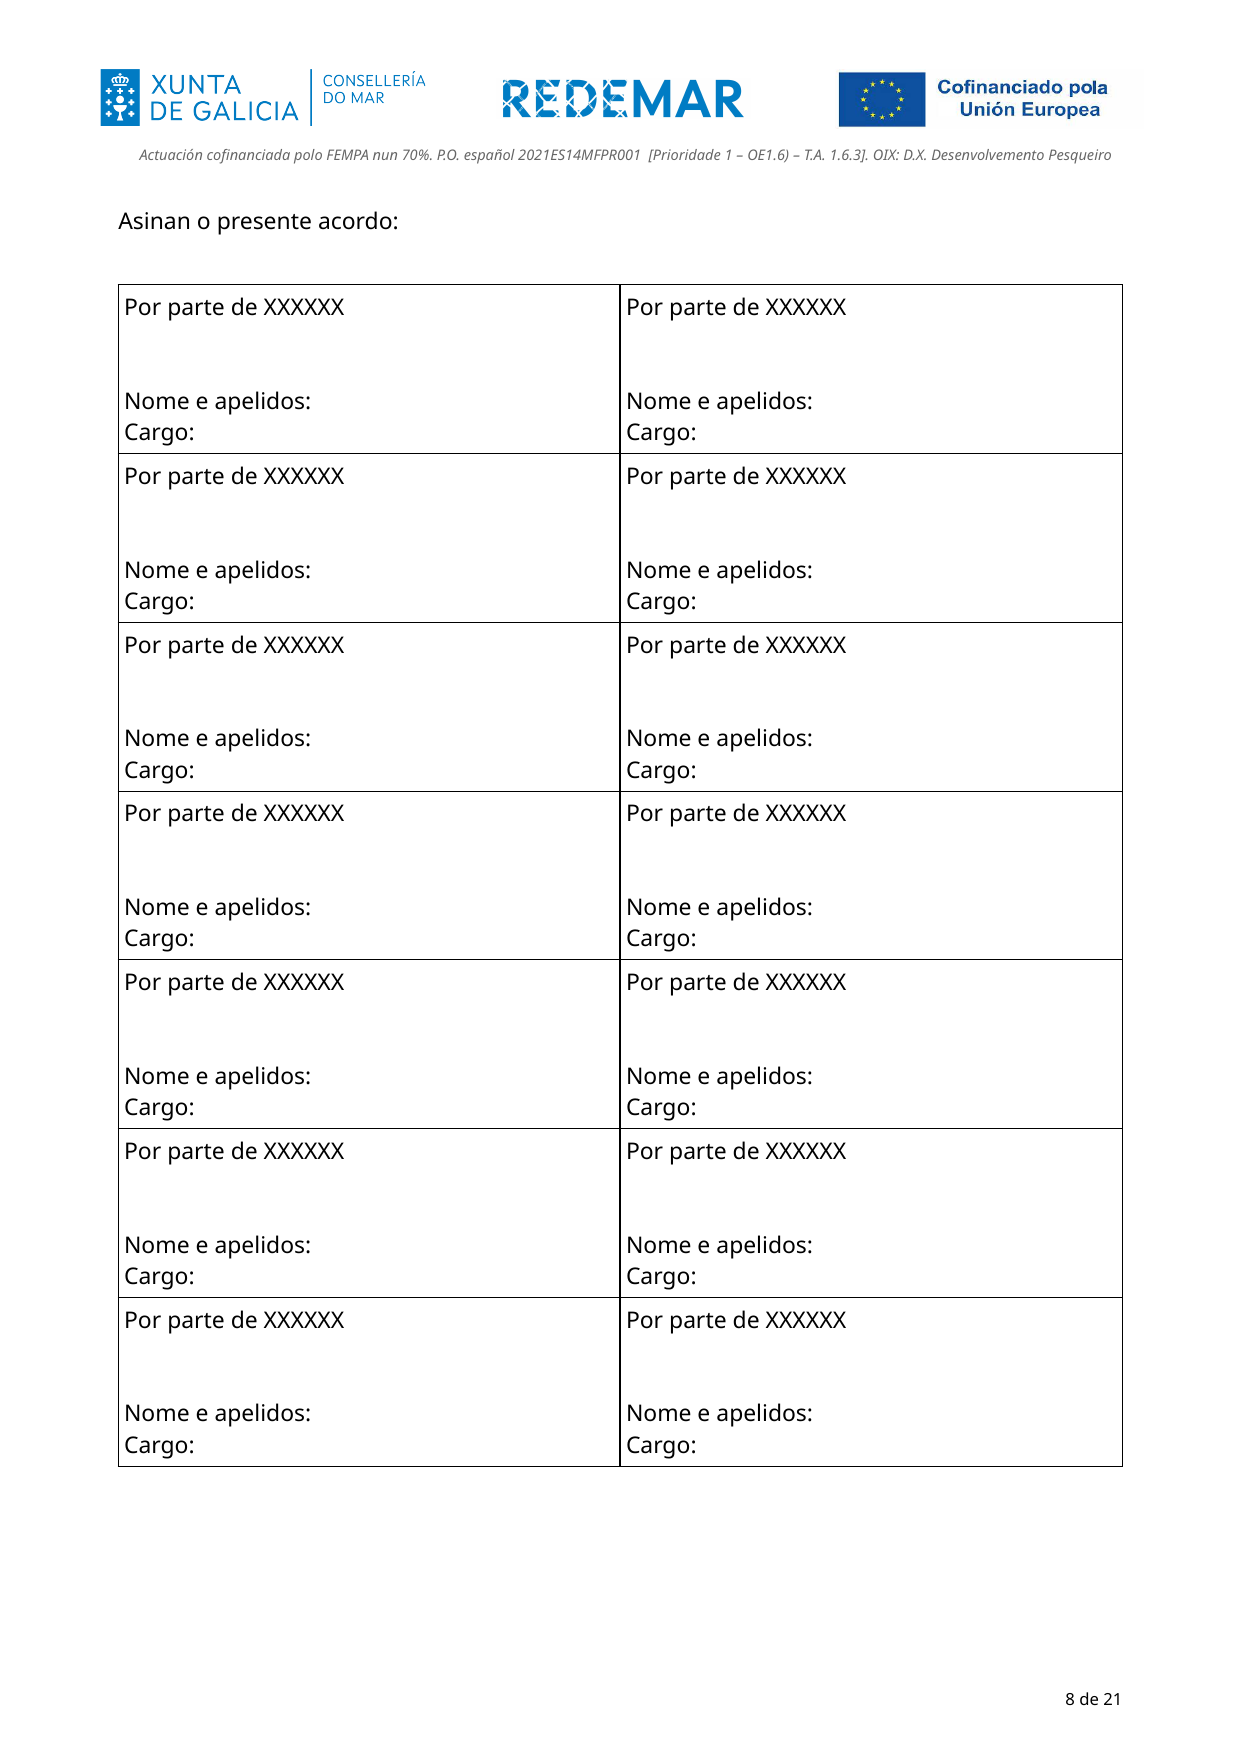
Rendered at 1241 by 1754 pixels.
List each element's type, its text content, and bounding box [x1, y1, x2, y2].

picture [495, 78, 752, 119]
table_header Por parte de XXXXXX Nome e apelidos: Cargo: [621, 285, 1122, 453]
table_cell Por parte de XXXXXX Nome e apelidos: Cargo: [119, 454, 619, 622]
table_cell Por parte de XXXXXX Nome e apelidos: Cargo: [621, 454, 1122, 622]
table_cell Por parte de XXXXXX Nome e apelidos: Cargo: [621, 960, 1122, 1128]
table_cell Por parte de XXXXXX Nome e apelidos: Cargo: [621, 1129, 1122, 1297]
table_cell Por parte de XXXXXX Nome e apelidos: Cargo: [119, 1298, 619, 1466]
table_cell Por parte de XXXXXX Nome e apelidos: Cargo: [621, 1298, 1122, 1466]
text Asinan o presente acordo: [118, 205, 1122, 237]
table_cell Por parte de XXXXXX Nome e apelidos: Cargo: [621, 792, 1122, 959]
table_cell Por parte de XXXXXX Nome e apelidos: Cargo: [119, 792, 619, 959]
table_cell Por parte de XXXXXX Nome e apelidos: Cargo: [119, 623, 619, 791]
picture [100, 69, 426, 126]
table_cell Por parte de XXXXXX Nome e apelidos: Cargo: [119, 1129, 619, 1297]
table_header Por parte de XXXXXX Nome e apelidos: Cargo: [119, 285, 619, 453]
table_cell Por parte de XXXXXX Nome e apelidos: Cargo: [119, 960, 619, 1128]
table_cell Por parte de XXXXXX Nome e apelidos: Cargo: [621, 623, 1122, 791]
